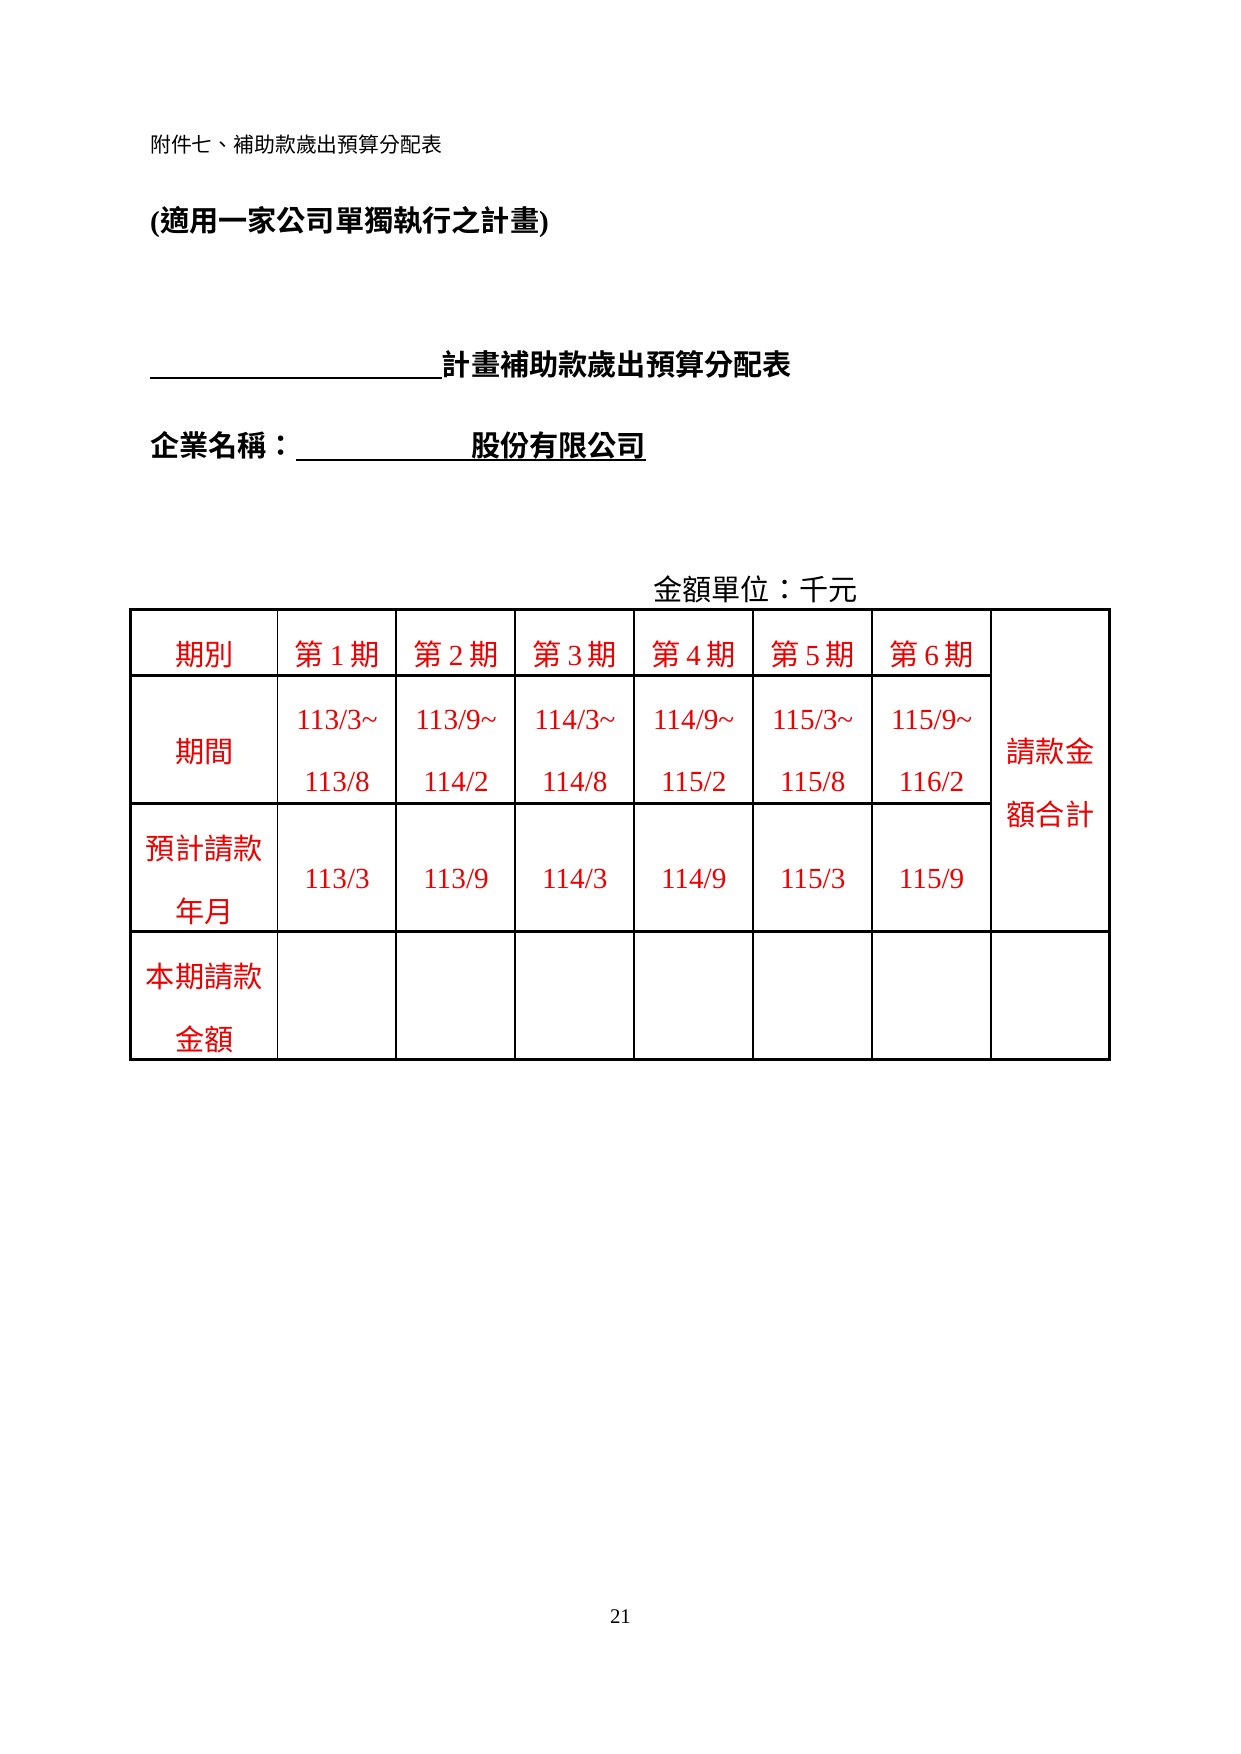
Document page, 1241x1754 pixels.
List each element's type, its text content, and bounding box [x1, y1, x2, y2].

table_cell 113/9 [397, 805, 514, 930]
table_cell 113/3~ 113/8 [278, 677, 395, 802]
table_cell 114/3~ 114/8 [516, 677, 633, 802]
table_cell [278, 933, 395, 1058]
text 附件七、補助款歲出預算分配表 [150, 102, 1090, 164]
table_cell 本期請款金額 [132, 933, 277, 1058]
text 金額單位：千元 [150, 546, 1090, 608]
table_header 第4期 [635, 611, 752, 674]
table_cell 114/9~ 115/2 [635, 677, 752, 802]
table_cell 115/3~ 115/8 [754, 677, 871, 802]
table_cell 115/9 [873, 805, 990, 930]
table_cell [873, 933, 990, 1058]
table_header 期別 [132, 611, 277, 674]
table_header 第1期 [278, 611, 395, 674]
table_cell 115/3 [754, 805, 871, 930]
table_cell [397, 933, 514, 1058]
table_cell 113/9~ 114/2 [397, 677, 514, 802]
table_cell 114/3 [516, 805, 633, 930]
table_cell 預計請款年月 [132, 805, 277, 930]
text (適用一家公司單獨執行之計畫) [150, 177, 1090, 239]
table_header 第5期 [754, 611, 871, 674]
table_header 第3期 [516, 611, 633, 674]
table_cell [635, 933, 752, 1058]
text 計畫補助款歲出預算分配表 [150, 321, 1090, 383]
table_cell 114/9 [635, 805, 752, 930]
table_cell 113/3 [278, 805, 395, 930]
table_header 請款金額合計 [992, 611, 1108, 930]
table_cell [754, 933, 871, 1058]
table_header 第6期 [873, 611, 990, 674]
table_header 第2期 [397, 611, 514, 674]
table_cell [992, 933, 1108, 1058]
table_cell 115/9~ 116/2 [873, 677, 990, 802]
table_cell [516, 933, 633, 1058]
text 企業名稱： 股份有限公司 [150, 402, 1090, 464]
table_cell 期間 [132, 677, 277, 802]
